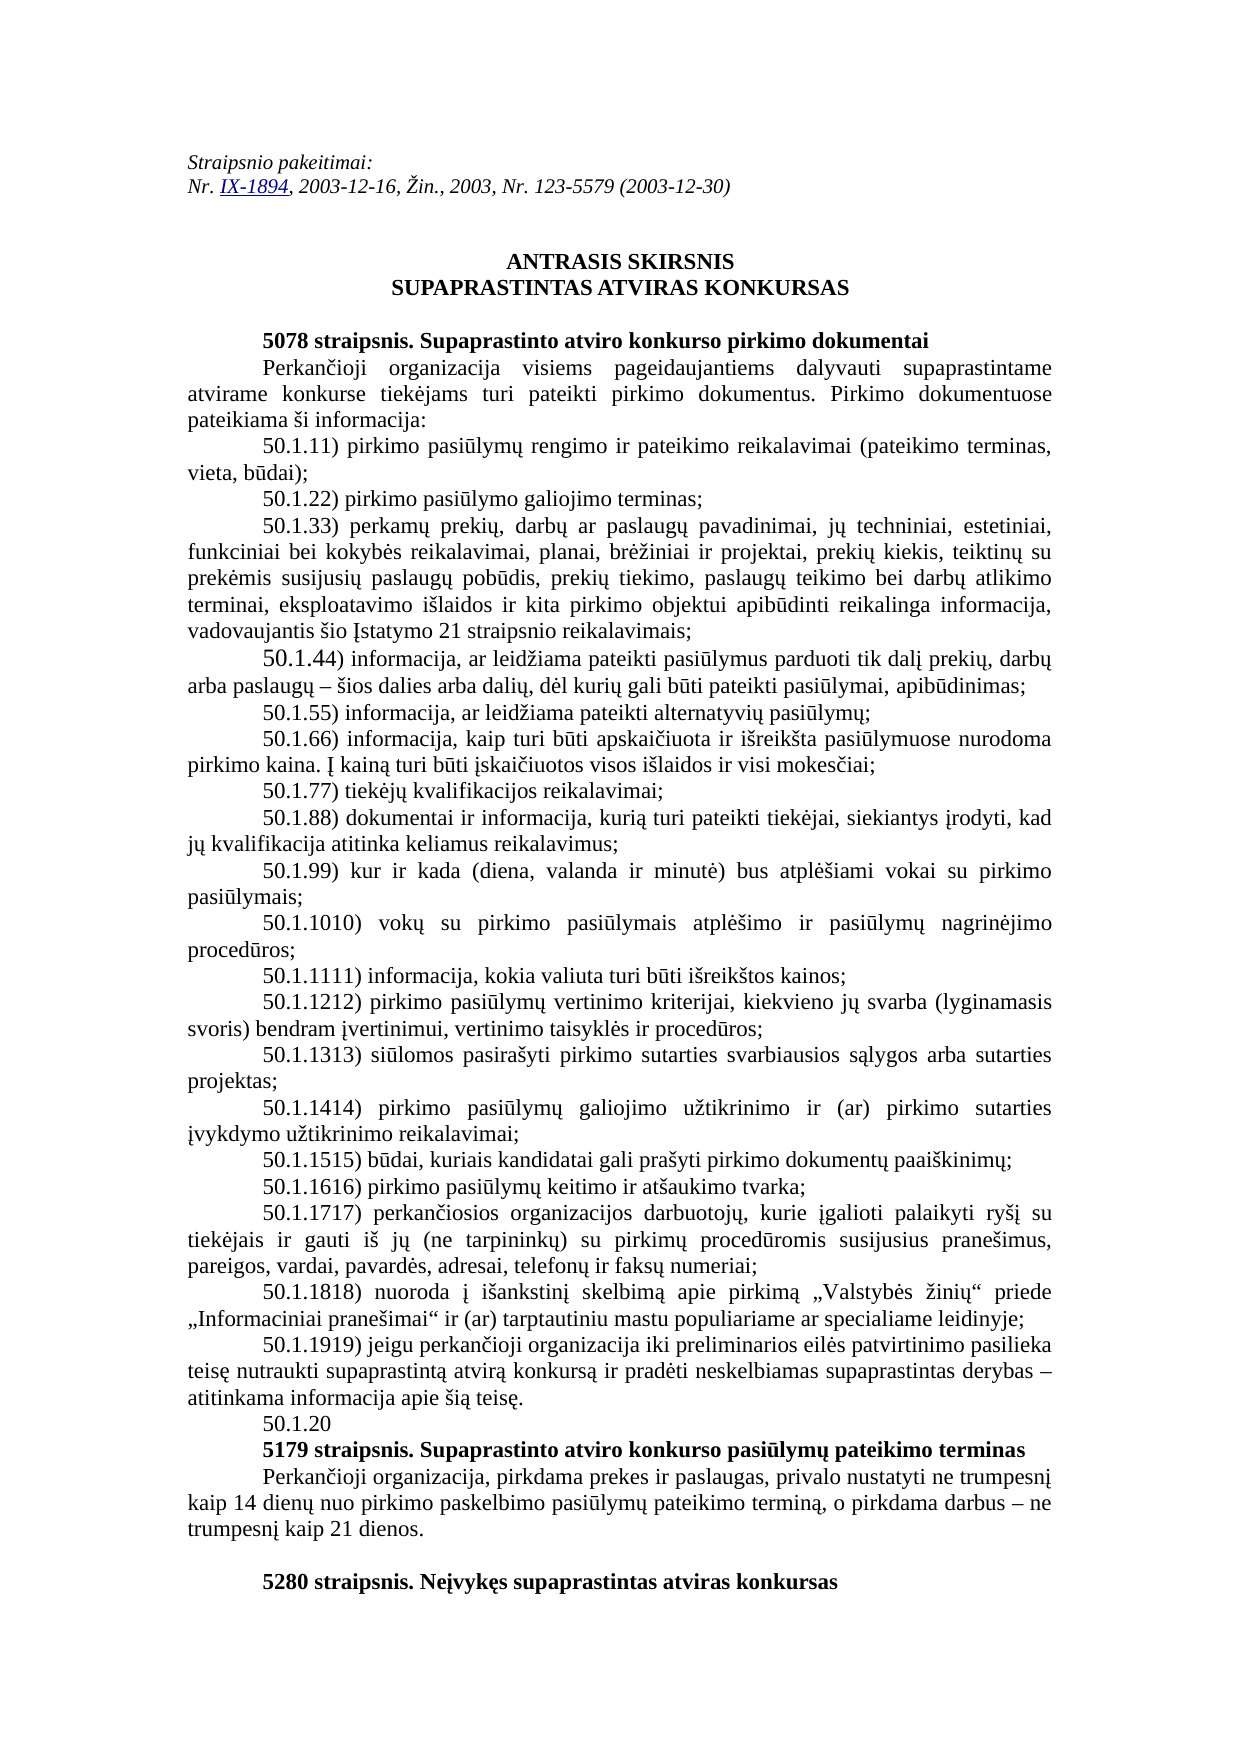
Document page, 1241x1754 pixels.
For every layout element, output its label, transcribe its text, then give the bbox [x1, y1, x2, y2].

subtitle 79 straipsnis. Supaprastinto atviro konkurso pasiūlymų pateikimo terminas [187, 1436, 1053, 1463]
subtitle 7) tiekėjų kvalifikacijos reikalavimai; [187, 778, 1053, 804]
text Straipsnio pakeitimai: [187, 150, 1053, 174]
subtitle 18) nuoroda į išankstinį skelbimą apie pirkimą „Valstybės žinių“ priede „Informaciniai pranešimai“ ir (ar) tarptautiniu mastu populiariame ar specialiame leidinyje; [187, 1278, 1053, 1331]
subtitle 2) pirkimo pasiūlymo galiojimo terminas; [187, 485, 1053, 512]
subtitle 78 straipsnis. Supaprastinto atviro konkurso pirkimo dokumentai [187, 327, 1053, 353]
subtitle 9) kur ir kada (diena, valanda ir minutė) bus atplėšiami vokai su pirkimo pasiūlymais; [187, 857, 1053, 909]
text Nr. IX-1894, 2003-12-16, Žin., 2003, Nr. 123-5579 (2003-12-30) [187, 174, 1053, 222]
subtitle 6) informacija, kaip turi būti apskaičiuota ir išreikšta pasiūlymuose nurodoma pirkimo kaina. Į kainą turi būti įskaičiuotos visos išlaidos ir visi mokesčiai; [187, 725, 1053, 778]
text Perkančioji organizacija visiems pageidaujantiems dalyvauti supaprastintame atvirame konkurse tiekėjams turi pateikti pirkimo dokumentus. Pirkimo dokumentuose pateikiama ši informacija: [187, 353, 1053, 433]
subtitle 10) vokų su pirkimo pasiūlymais atplėšimo ir pasiūlymų nagrinėjimo procedūros; [187, 909, 1053, 962]
subtitle 15) būdai, kuriais kandidatai gali prašyti pirkimo dokumentų paaiškinimų; [187, 1147, 1053, 1173]
subtitle 5) informacija, ar leidžiama pateikti alternatyvių pasiūlymų; [187, 698, 1053, 725]
subtitle 1) pirkimo pasiūlymų rengimo ir pateikimo reikalavimai (pateikimo terminas, vieta, būdai); [187, 433, 1053, 485]
subtitle 19) jeigu perkančioji organizacija iki preliminarios eilės patvirtinimo pasilieka teisę nutraukti supaprastintą atvirą konkursą ir pradėti neskelbiamas supaprastintas derybas – atitinkama informacija apie šią teisę. [187, 1331, 1053, 1410]
subtitle 11) informacija, kokia valiuta turi būti išreikštos kainos; [187, 962, 1053, 988]
subtitle 14) pirkimo pasiūlymų galiojimo užtikrinimo ir (ar) pirkimo sutarties įvykdymo užtikrinimo reikalavimai; [187, 1094, 1053, 1147]
subtitle 8) dokumentai ir informacija, kurią turi pateikti tiekėjai, siekiantys įrodyti, kad jų kvalifikacija atitinka keliamus reikalavimus; [187, 804, 1053, 857]
subtitle 13) siūlomos pasirašyti pirkimo sutarties svarbiausios sąlygos arba sutarties projektas; [187, 1041, 1053, 1094]
subtitle 12) pirkimo pasiūlymų vertinimo kriterijai, kiekvieno jų svarba (lyginamasis svoris) bendram įvertinimui, vertinimo taisyklės ir procedūros; [187, 988, 1053, 1041]
subtitle 80 straipsnis. Neįvykęs supaprastintas atviras konkursas [187, 1568, 1053, 1594]
subtitle 3) perkamų prekių, darbų ar paslaugų pavadinimai, jų techniniai, estetiniai, funkciniai bei kokybės reikalavimai, planai, brėžiniai ir projektai, prekių kiekis, teiktinų su prekėmis susijusių paslaugų pobūdis, prekių tiekimo, paslaugų teikimo bei darbų atlikimo terminai, eksploatavimo išlaidos ir kita pirkimo objektui apibūdinti reikalinga informacija, vadovaujantis šio Įstatymo 21 straipsnio reikalavimais; [187, 512, 1053, 643]
text Perkančioji organizacija, pirkdama prekes ir paslaugas, privalo nustatyti ne trumpesnį kaip 14 dienų nuo pirkimo paskelbimo pasiūlymų pateikimo terminą, o pirkdama darbus – ne trumpesnį kaip 21 dienos. [187, 1463, 1053, 1542]
subtitle 16) pirkimo pasiūlymų keitimo ir atšaukimo tvarka; [187, 1173, 1053, 1199]
subtitle 4) informacija, ar leidžiama pateikti pasiūlymus parduoti tik dalį prekių, darbų arba paslaugų – šios dalies arba dalių, dėl kurių gali būti pateikti pasiūlymai, apibūdinimas; [187, 643, 1053, 698]
subtitle ANTRASIS skirsnis supaprastintas atviras konkursas [187, 248, 1053, 301]
subtitle 17) perkančiosios organizacijos darbuotojų, kurie įgalioti palaikyti ryšį su tiekėjais ir gauti iš jų (ne tarpininkų) su pirkimų procedūromis susijusius pranešimus, pareigos, vardai, pavardės, adresai, telefonų ir faksų numeriai; [187, 1199, 1053, 1278]
